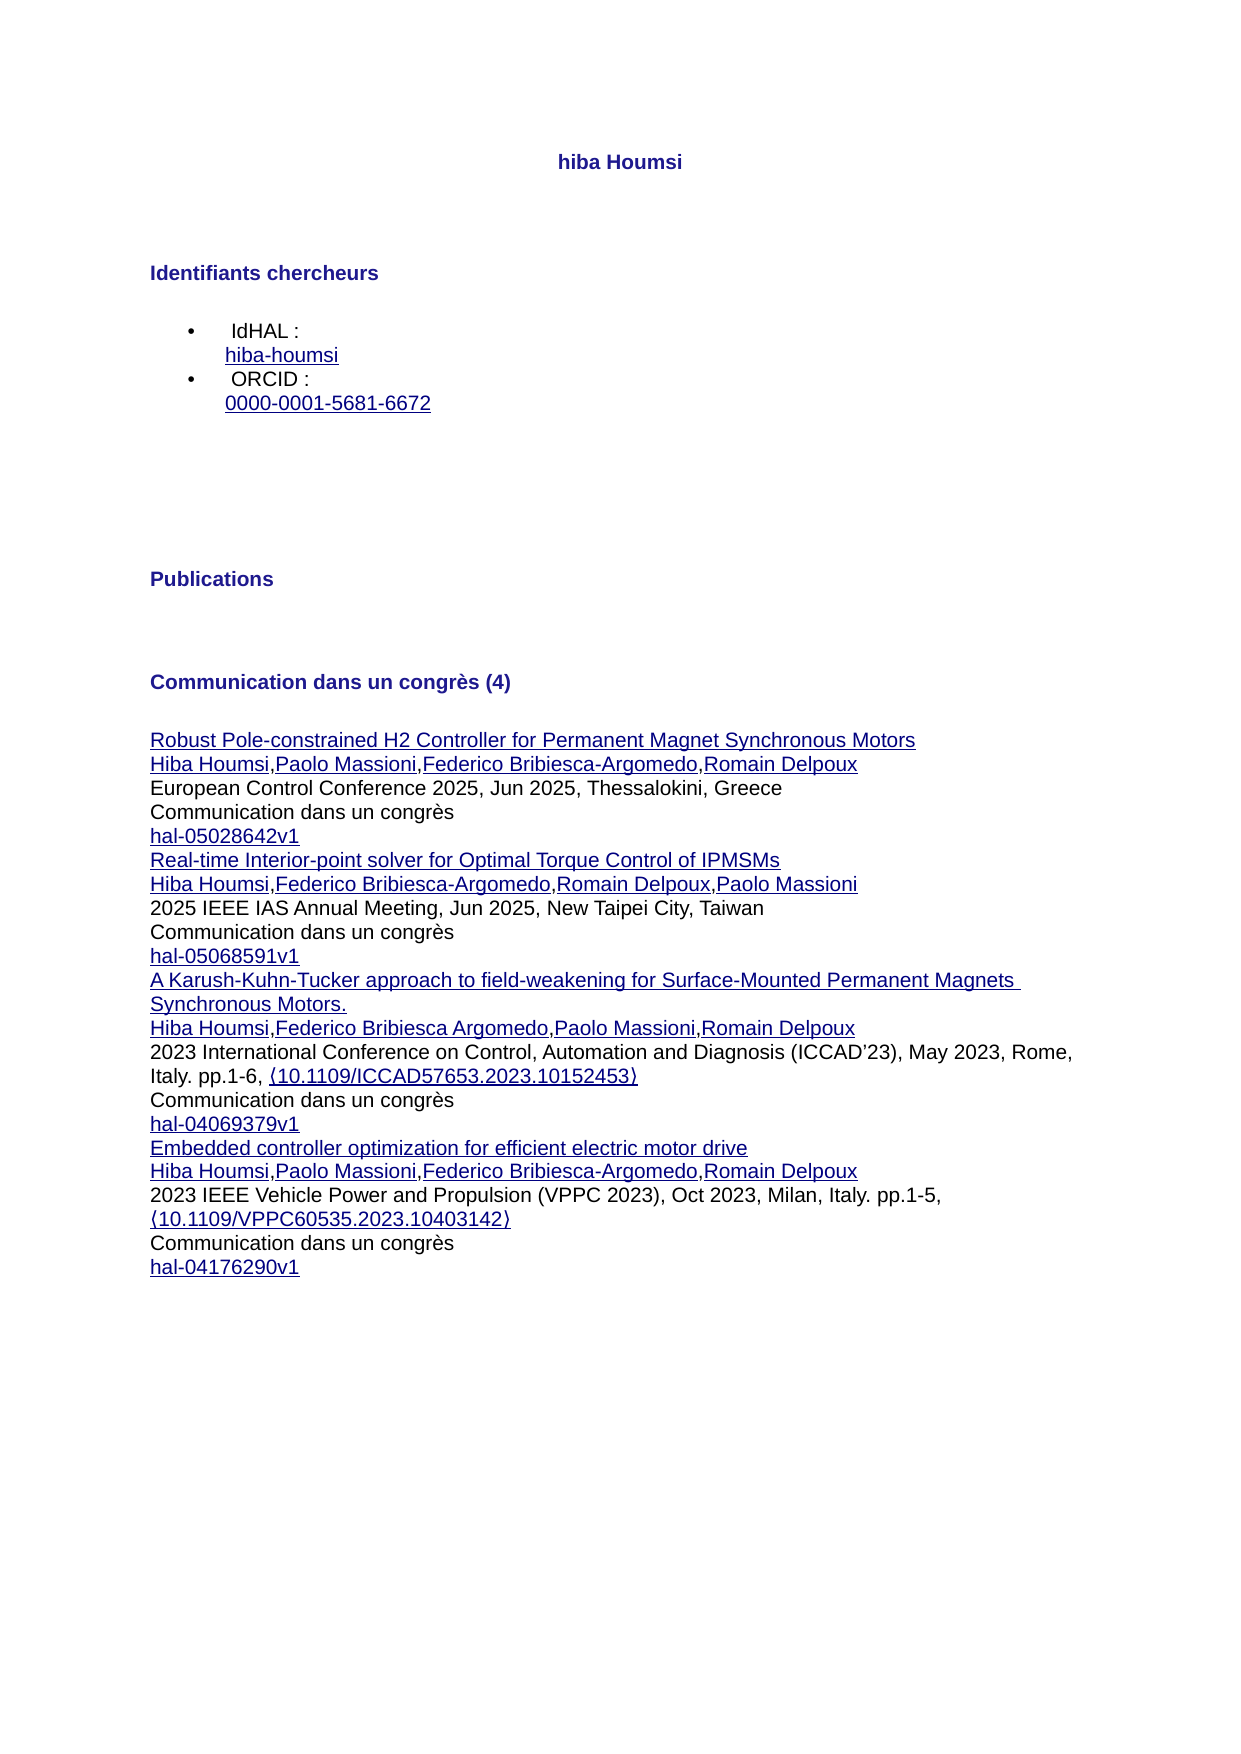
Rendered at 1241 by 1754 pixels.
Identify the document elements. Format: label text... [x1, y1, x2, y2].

subtitle hiba Houmsi [150, 150, 1090, 174]
subtitle Identifiants chercheurs [150, 260, 1090, 284]
table_cell Embedded controller optimization for efficient electric motor drive Hiba Houmsi,Paolo Massioni,Federico Bribiesca-Argomedo,Romain Delpoux 2023 IEEE Vehicle Power and Propulsion (VPPC 2023), Oct 2023, Milan, Italy. pp.1-5, ⟨10.1109/VPPC60535.2023.10403142⟩ Communication dans un congrès hal-04176290v1 [150, 1135, 1090, 1279]
list 0000-0001-5681-6672 [187, 391, 1090, 414]
table_cell A Karush-Kuhn-Tucker approach to field-weakening for Surface-Mounted Permanent Magnets Synchronous Motors. Hiba Houmsi,Federico Bribiesca Argomedo,Paolo Massioni,Romain Delpoux 2023 International Conference on Control, Automation and Diagnosis (ICCAD’23), May 2023, Rome, Italy. pp.1-6, ⟨10.1109/ICCAD57653.2023.10152453⟩ Communication dans un congrès hal-04069379v1 [150, 968, 1090, 1135]
subtitle Communication dans un congrès (4) [150, 670, 1090, 694]
list IdHAL : [187, 319, 1090, 343]
subtitle Publications [150, 567, 1090, 591]
list hiba-houmsi [187, 343, 1090, 367]
list ORCID : [187, 367, 1090, 391]
table_header Robust Pole-constrained H2 Controller for Permanent Magnet Synchronous Motors Hiba Houmsi,Paolo Massioni,Federico Bribiesca-Argomedo,Romain Delpoux European Control Conference 2025, Jun 2025, Thessalokini, Greece Communication dans un congrès hal-05028642v1 [150, 728, 1090, 848]
table_cell Real-time Interior-point solver for Optimal Torque Control of IPMSMs Hiba Houmsi,Federico Bribiesca-Argomedo,Romain Delpoux,Paolo Massioni 2025 IEEE IAS Annual Meeting, Jun 2025, New Taipei City, Taiwan Communication dans un congrès hal-05068591v1 [150, 848, 1090, 968]
